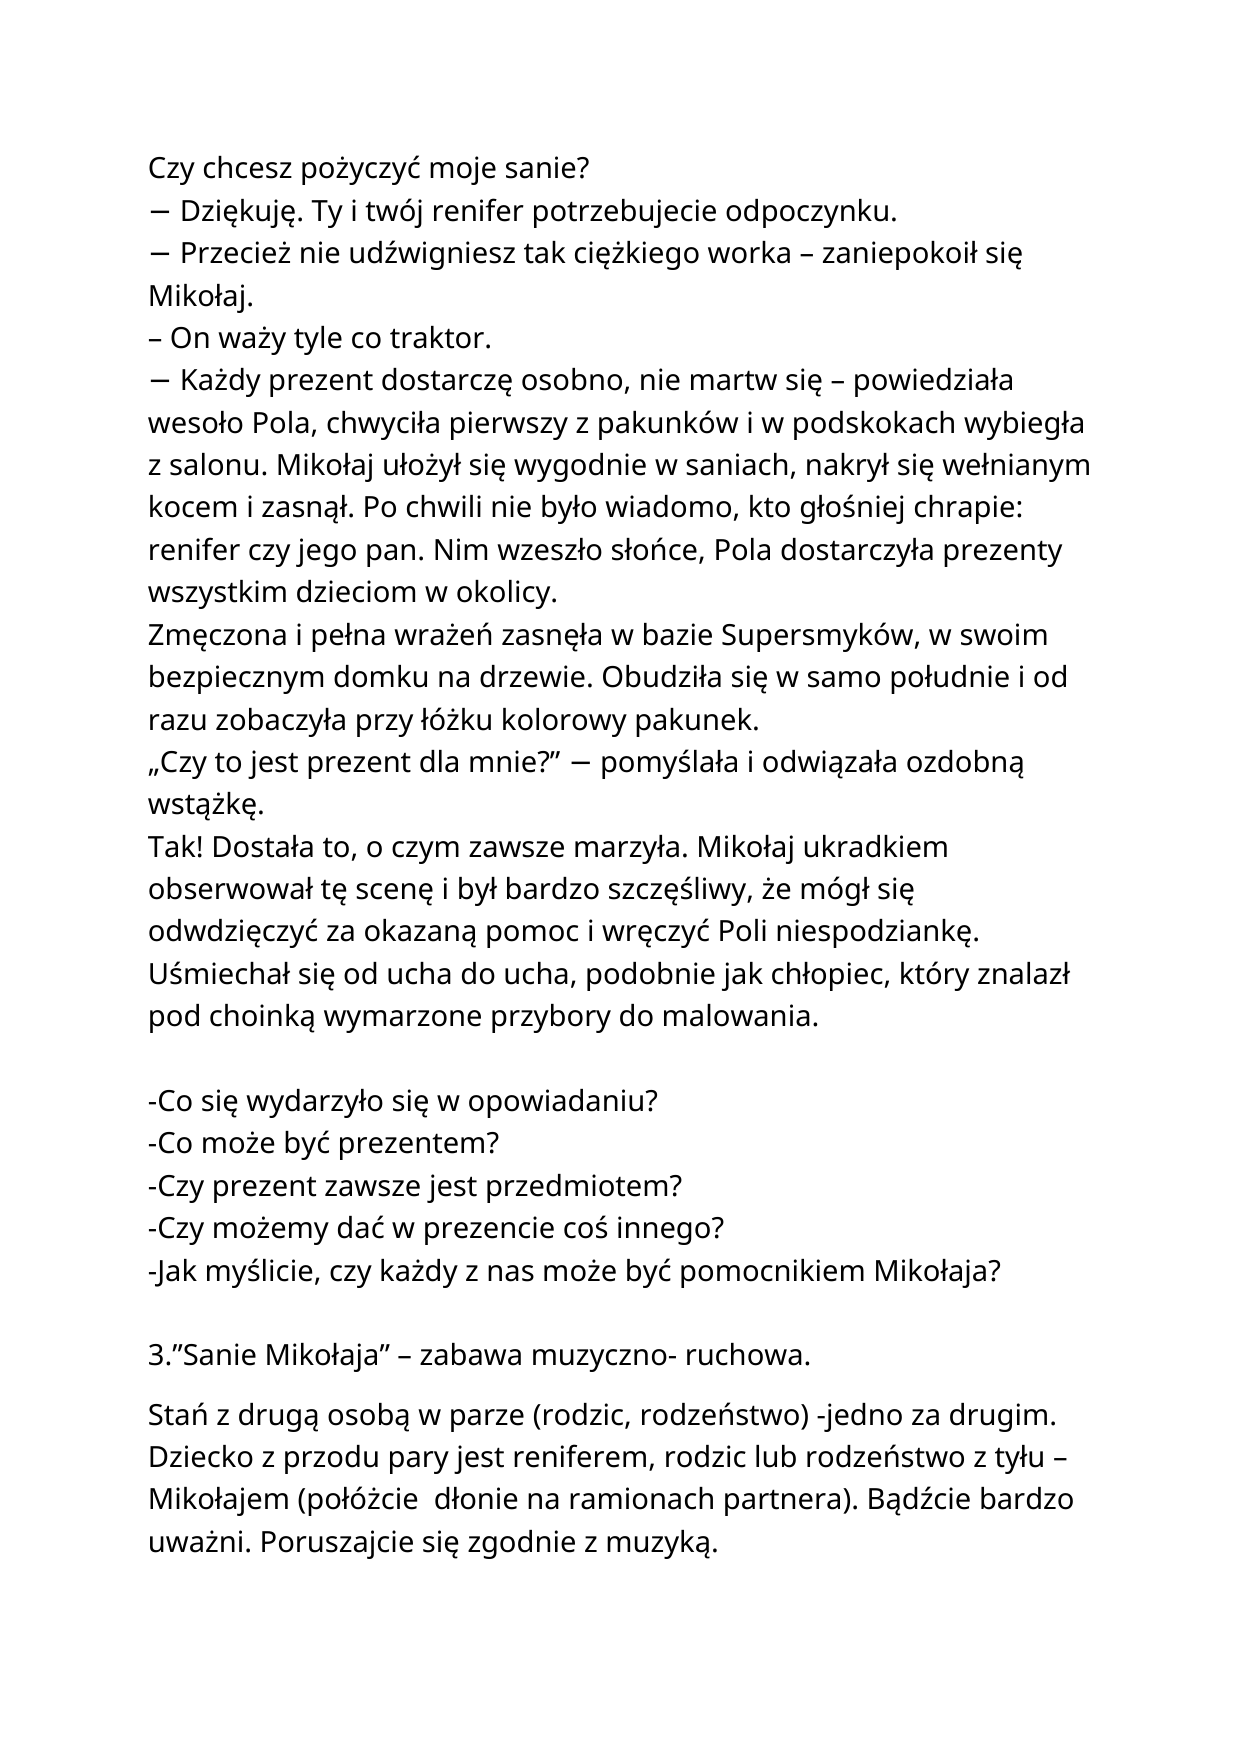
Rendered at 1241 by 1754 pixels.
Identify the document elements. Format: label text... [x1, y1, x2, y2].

list Czy chcesz pożyczyć moje sanie? [148, 148, 1093, 187]
list Zmęczona i pełna wrażeń zasnęła w bazie Supersmyków, w swoim bezpiecznym domku na drzewie. Obudziła się w samo południe i od razu zobaczyła przy łóżku kolorowy pakunek. [148, 614, 1093, 738]
list Tak! Dostała to, o czym zawsze marzyła. Mikołaj ukradkiem obserwował tę scenę i był bardzo szczęśliwy, że mógł się odwdzięczyć za okazaną pomoc i wręczyć Poli niespodziankę. Uśmiechał się od ucha do ucha, podobnie jak chłopiec, który znalazł pod choinką wymarzone przybory do malowania. [148, 826, 1093, 1035]
list -Czy możemy dać w prezencie coś innego? [148, 1207, 1093, 1247]
list -Czy prezent zawsze jest przedmiotem? [148, 1165, 1093, 1205]
list „Czy to jest prezent dla mnie?” − pomyślała i odwiązała ozdobną wstążkę. [148, 741, 1093, 823]
list -Jak myślicie, czy każdy z nas może być pomocnikiem Mikołaja? [148, 1250, 1093, 1289]
list -Co może być prezentem? [148, 1123, 1093, 1162]
list − Dziękuję. Ty i twój renifer potrzebujecie odpoczynku. [148, 190, 1093, 230]
text Stań z drugą osobą w parze (rodzic, rodzeństwo) -jedno za drugim. Dziecko z przodu pary jest reniferem, rodzic lub rodzeństwo z tyłu – Mikołajem (połóżcie dłonie na ramionach partnera). Bądźcie bardzo uważni. Poruszajcie się zgodnie z muzyką. [148, 1394, 1093, 1561]
list 3.”Sanie Mikołaja” – zabawa muzyczno- ruchowa. [148, 1335, 1093, 1374]
list − Przecież nie udźwigniesz tak ciężkiego worka – zaniepokoił się Mikołaj. [148, 232, 1093, 314]
list − Każdy prezent dostarczę osobno, nie martw się – powiedziała wesoło Pola, chwyciła pierwszy z pakunków i w podskokach wybiegła z salonu. Mikołaj ułożył się wygodnie w saniach, nakrył się wełnianym kocem i zasnął. Po chwili nie było wiadomo, kto głośniej chrapie: renifer czy jego pan. Nim wzeszło słońce, Pola dostarczyła prezenty wszystkim dzieciom w okolicy. [148, 359, 1093, 611]
list -Co się wydarzyło się w opowiadaniu? [148, 1080, 1093, 1120]
list – On waży tyle co traktor. [148, 317, 1093, 357]
